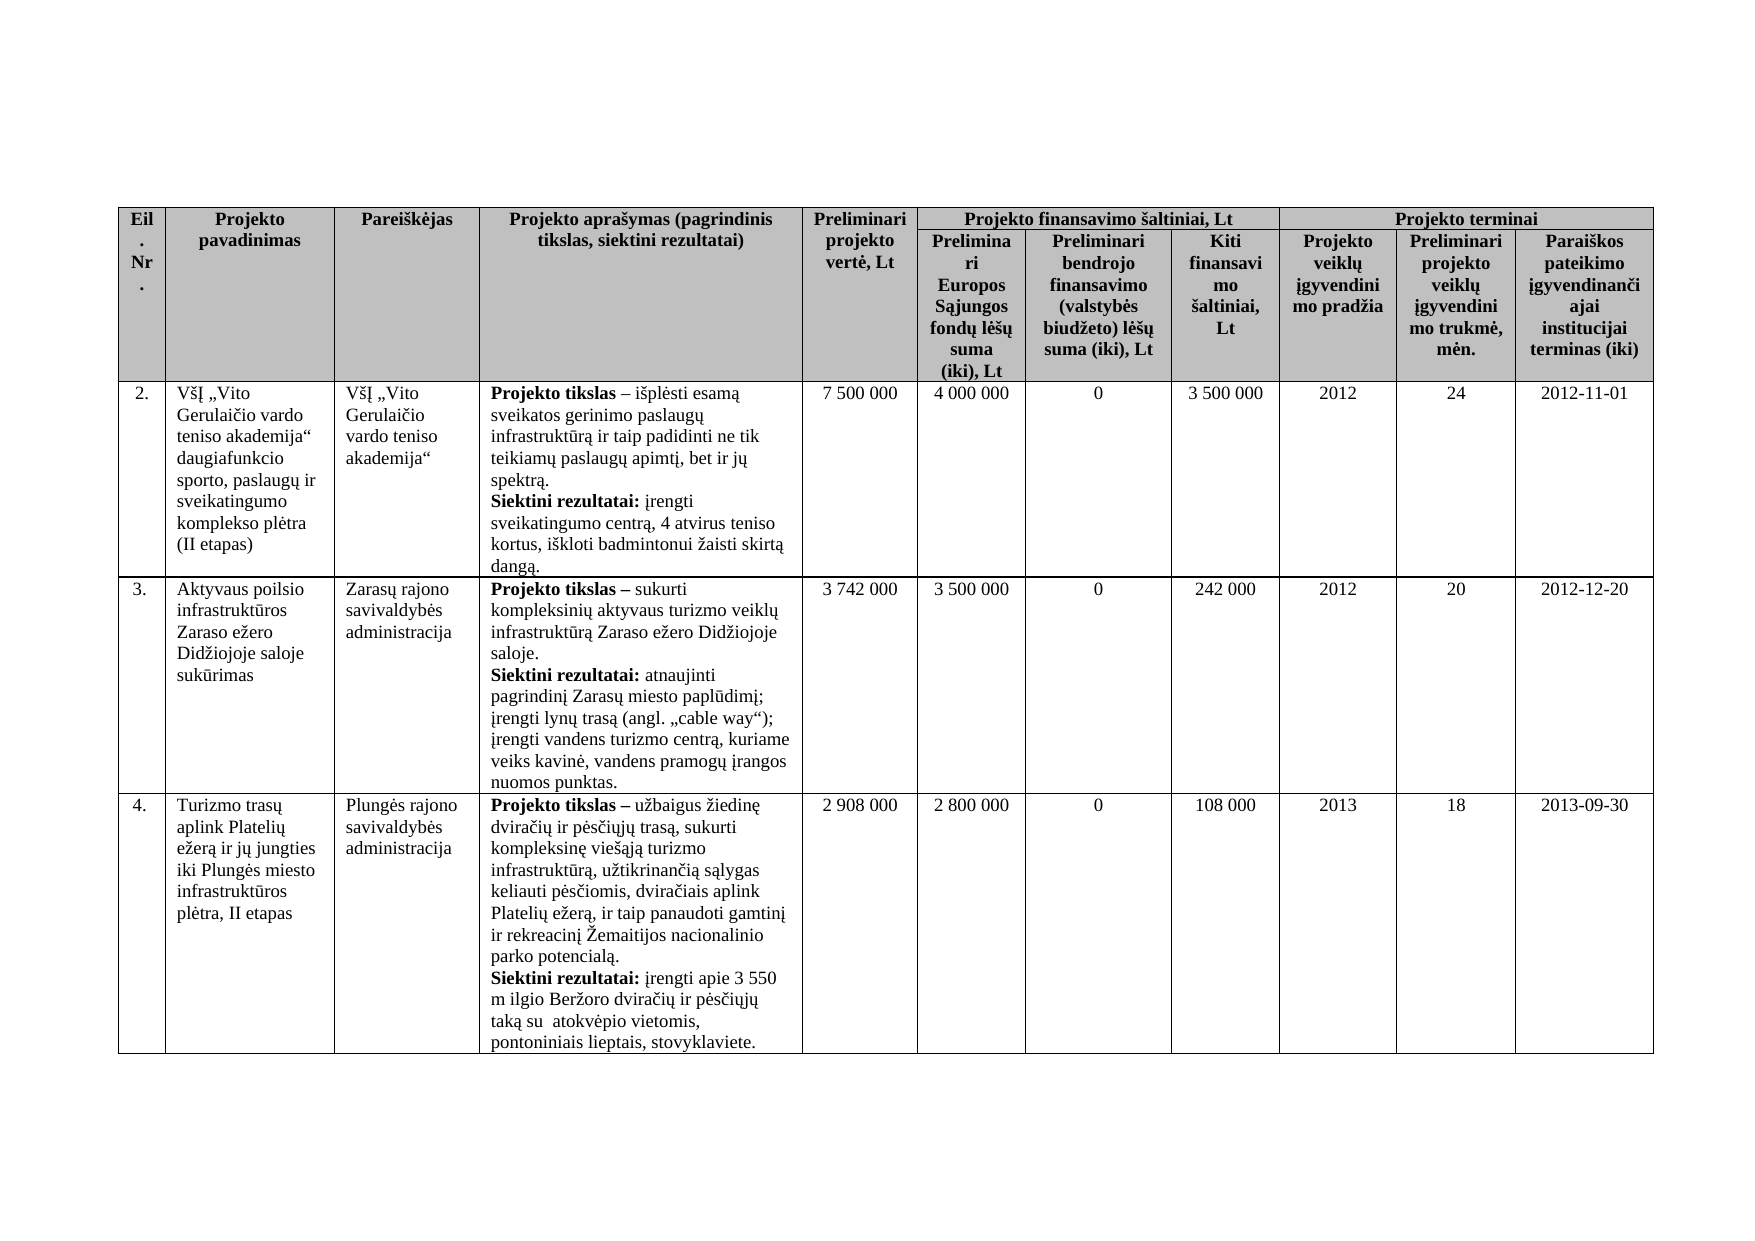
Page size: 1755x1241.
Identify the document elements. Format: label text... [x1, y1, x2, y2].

table_header Projekto terminai [1280, 208, 1653, 229]
table_cell 2 908 000 [803, 794, 917, 1053]
table_cell Paraiškos pateikimo įgyvendinančiajai institucijai terminas (iki) [1516, 230, 1653, 381]
table_cell Aktyvaus poilsio infrastruktūros Zaraso ežero Didžiojoje saloje sukūrimas [166, 578, 334, 793]
table_cell 2012-11-01 [1516, 382, 1653, 576]
table_cell Preliminari Europos Sąjungos fondų lėšų suma (iki), Lt [918, 230, 1025, 381]
table_cell 3. [119, 578, 165, 793]
table_cell 242 000 [1172, 578, 1279, 793]
table_header Eil. Nr. [119, 208, 165, 381]
table_header Projekto finansavimo šaltiniai, Lt [918, 208, 1279, 229]
table_cell 4. [119, 794, 165, 1053]
table_cell 108 000 [1172, 794, 1279, 1053]
table_cell 2012-12-20 [1516, 578, 1653, 793]
table_cell 3 742 000 [803, 578, 917, 793]
table_cell 0 [1026, 794, 1171, 1053]
table_cell Plungės rajono savivaldybės administracija [335, 794, 479, 1053]
table_cell 2012 [1280, 382, 1396, 576]
table_cell 2013-09-30 [1516, 794, 1653, 1053]
table_cell 3 500 000 [918, 578, 1025, 793]
table_cell 2012 [1280, 578, 1396, 793]
table_cell Projekto tikslas – išplėsti esamą sveikatos gerinimo paslaugų infrastruktūrą ir taip padidinti ne tik teikiamų paslaugų apimtį, bet ir jų spektrą. Siektini rezultatai: įrengti sveikatingumo centrą, 4 atvirus teniso kortus, iškloti badmintonui žaisti skirtą dangą. [480, 382, 802, 576]
table_cell VšĮ „Vito Gerulaičio vardo teniso akademija“ daugiafunkcio sporto, paslaugų ir sveikatingumo komplekso plėtra (II etapas) [166, 382, 334, 576]
table_cell Projekto veiklų įgyvendinimo pradžia [1280, 230, 1396, 381]
table_cell 18 [1397, 794, 1515, 1053]
table_header Projekto aprašymas (pagrindinis tikslas, siektini rezultatai) [480, 208, 802, 381]
table_cell Kiti finansavimo šaltiniai, Lt [1172, 230, 1279, 381]
table_header Pareiškėjas [335, 208, 479, 381]
table_cell Zarasų rajono savivaldybės administracija [335, 578, 479, 793]
table_cell 2013 [1280, 794, 1396, 1053]
table_cell 3 500 000 [1172, 382, 1279, 576]
table_header Projekto pavadinimas [166, 208, 334, 381]
table_cell Preliminari bendrojo finansavimo (valstybės biudžeto) lėšų suma (iki), Lt [1026, 230, 1171, 381]
table_cell Projekto tikslas – sukurti kompleksinių aktyvaus turizmo veiklų infrastruktūrą Zaraso ežero Didžiojoje saloje. Siektini rezultatai: atnaujinti pagrindinį Zarasų miesto paplūdimį; įrengti lynų trasą (angl. „cable way“); įrengti vandens turizmo centrą, kuriame veiks kavinė, vandens pramogų įrangos nuomos punktas. [480, 578, 802, 793]
table_cell Projekto tikslas – užbaigus žiedinę dviračių ir pėsčiųjų trasą, sukurti kompleksinę viešąją turizmo infrastruktūrą, užtikrinančią sąlygas keliauti pėsčiomis, dviračiais aplink Platelių ežerą, ir taip panaudoti gamtinį ir rekreacinį Žemaitijos nacionalinio parko potencialą. Siektini rezultatai: įrengti apie 3 550 m ilgio Beržoro dviračių ir pėsčiųjų taką su atokvėpio vietomis, pontoniniais lieptais, stovyklaviete. [480, 794, 802, 1053]
table_cell 2 800 000 [918, 794, 1025, 1053]
table_cell Turizmo trasų aplink Platelių ežerą ir jų jungties iki Plungės miesto infrastruktūros plėtra, II etapas [166, 794, 334, 1053]
table_cell 24 [1397, 382, 1515, 576]
table_cell Preliminari projekto veiklų įgyvendinimo trukmė, mėn. [1397, 230, 1515, 381]
table_cell 0 [1026, 382, 1171, 576]
table_header Preliminari projekto vertė, Lt [803, 208, 917, 381]
table_cell 4 000 000 [918, 382, 1025, 576]
table_cell 20 [1397, 578, 1515, 793]
table_cell 7 500 000 [803, 382, 917, 576]
table_cell 0 [1026, 578, 1171, 793]
table_cell VšĮ „Vito Gerulaičio vardo teniso akademija“ [335, 382, 479, 576]
table_cell 2. [119, 382, 165, 576]
